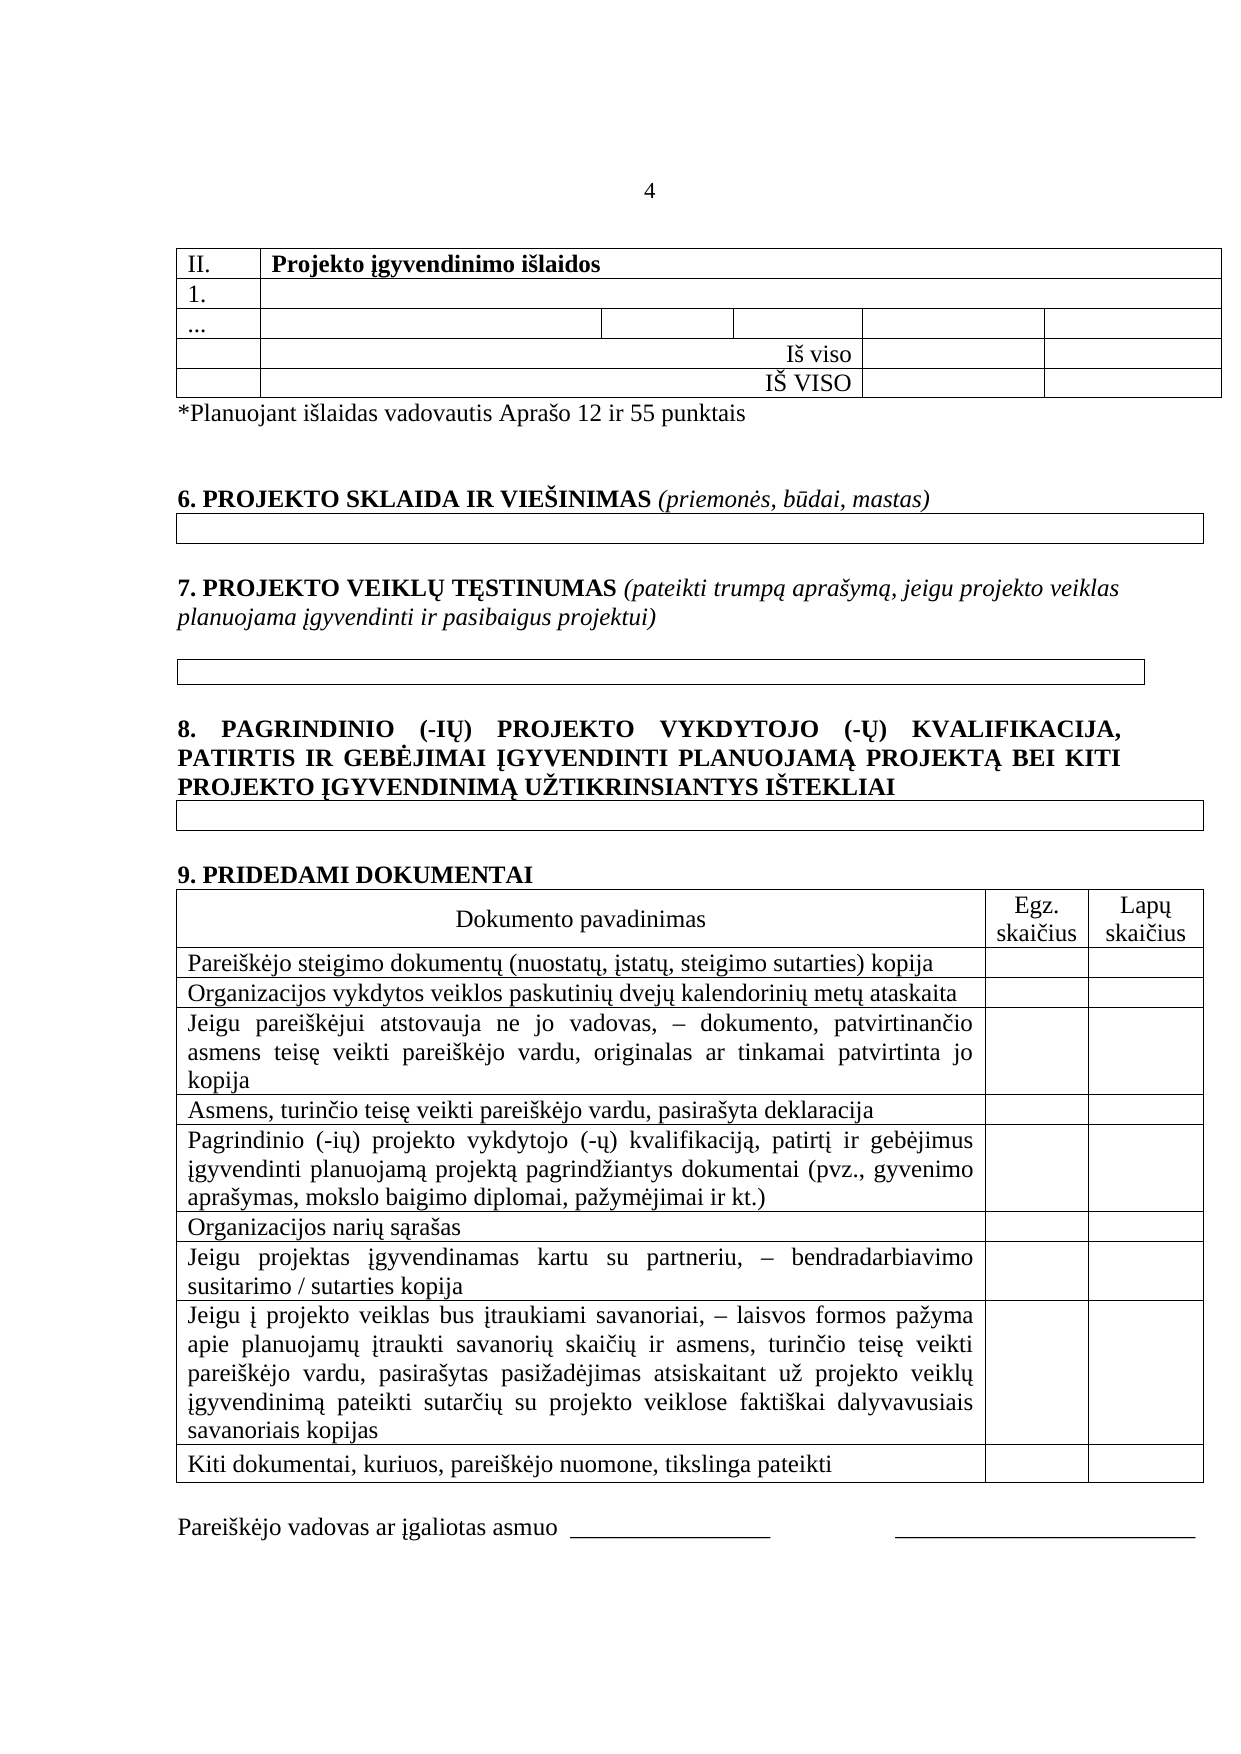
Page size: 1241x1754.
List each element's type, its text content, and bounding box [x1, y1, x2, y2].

table_cell Jeigu į projekto veiklas bus įtraukiami savanoriai, – laisvos formos pažyma apie planuojamų įtraukti savanorių skaičių ir asmens, turinčio teisę veikti pareiškėjo vardu, pasirašytas pasižadėjimas atsiskaitant už projekto veiklų įgyvendinimą pateikti sutarčių su projekto veiklose faktiškai dalyvavusiais savanoriais kopijas [177, 1301, 985, 1444]
text *Planuojant išlaidas vadovautis Aprašo 12 ir 55 punktais [177, 398, 1122, 427]
table_header Dokumento pavadinimas [177, 890, 985, 947]
table_cell [261, 279, 1221, 308]
table_cell [1089, 978, 1203, 1007]
table_cell Asmens, turinčio teisę veikti pareiškėjo vardu, pasirašyta deklaracija [177, 1095, 985, 1124]
table_cell 1. [177, 279, 260, 308]
table_cell Projekto įgyvendinimo išlaidos [261, 249, 1221, 278]
table_header Lapų skaičius [1089, 890, 1203, 947]
text 7. PROJEKTO VEIKLŲ TĘSTINUMAS (pateikti trumpą aprašymą, jeigu projekto veiklas planuojama įgyvendinti ir pasibaigus projektui) [177, 573, 1122, 630]
table_cell Pagrindinio (-ių) projekto vykdytojo (-ų) kvalifikaciją, patirtį ir gebėjimus įgyvendinti planuojamą projektą pagrindžiantys dokumentai (pvz., gyvenimo aprašymas, mokslo baigimo diplomai, pažymėjimai ir kt.) [177, 1125, 985, 1211]
table_cell [1089, 1242, 1203, 1299]
table_cell [986, 978, 1088, 1007]
table_cell Pareiškėjo steigimo dokumentų (nuostatų, įstatų, steigimo sutarties) kopija [177, 948, 985, 977]
table_cell IŠ VISO [261, 369, 862, 397]
table_cell [1045, 369, 1221, 397]
table_cell [734, 309, 862, 338]
table_cell [986, 1242, 1088, 1299]
table_cell [863, 339, 1044, 367]
text 9. PRIDEDAMI DOKUMENTAI [177, 860, 1122, 889]
table_cell [1089, 1125, 1203, 1211]
table_cell [177, 369, 260, 397]
text Pareiškėjo vadovas ar įgaliotas asmuo ________________ ________________________ [177, 1512, 1240, 1541]
table_cell [1045, 309, 1221, 338]
table_cell II. [177, 249, 260, 278]
table_cell [1089, 1212, 1203, 1241]
table_cell [986, 1301, 1088, 1444]
table_cell ... [177, 309, 260, 338]
table_cell [986, 1125, 1088, 1211]
table_cell [1089, 948, 1203, 977]
table_cell Jeigu projektas įgyvendinamas kartu su partneriu, – bendradarbiavimo susitarimo / sutarties kopija [177, 1242, 985, 1299]
table_cell [1089, 1008, 1203, 1094]
table_cell Organizacijos narių sąrašas [177, 1212, 985, 1241]
table_cell Kiti dokumentai, kuriuos, pareiškėjo nuomone, tikslinga pateikti [177, 1445, 985, 1482]
table_cell [986, 1445, 1088, 1482]
table_cell [986, 1212, 1088, 1241]
table_cell Organizacijos vykdytos veiklos paskutinių dvejų kalendorinių metų ataskaita [177, 978, 985, 1007]
table_cell [986, 1008, 1088, 1094]
table_cell [177, 339, 260, 367]
table_header [177, 514, 1203, 543]
table_cell [986, 1095, 1088, 1124]
table_cell [1089, 1095, 1203, 1124]
table_cell Jeigu pareiškėjui atstovauja ne jo vadovas, – dokumento, patvirtinančio asmens teisę veikti pareiškėjo vardu, originalas ar tinkamai patvirtinta jo kopija [177, 1008, 985, 1094]
table_cell [863, 369, 1044, 397]
table_cell [1045, 339, 1221, 367]
table_header [178, 660, 1144, 684]
table_cell [863, 309, 1044, 338]
table_cell [1089, 1445, 1203, 1482]
table_cell Iš viso [261, 339, 862, 367]
table_header Egz. skaičius [986, 890, 1088, 947]
text 6. PROJEKTO SKLAIDA IR VIEŠINIMAS (priemonės, būdai, mastas) [177, 484, 1122, 513]
table_cell [1089, 1301, 1203, 1444]
table_cell [261, 309, 601, 338]
table_cell [602, 309, 733, 338]
text 8. PAGRINDINIO (-IŲ) PROJEKTO VYKDYTOJO (-Ų) KVALIFIKACIJA, PATIRTIS IR GEBĖJIMAI ĮGYVENDINTI PLANUOJAMĄ PROJEKTĄ BEI KITI PROJEKTO ĮGYVENDINIMĄ UŽTIKRINSIANTYS IŠTEKLIAI [177, 714, 1122, 800]
table_header [177, 801, 1203, 830]
table_cell [986, 948, 1088, 977]
